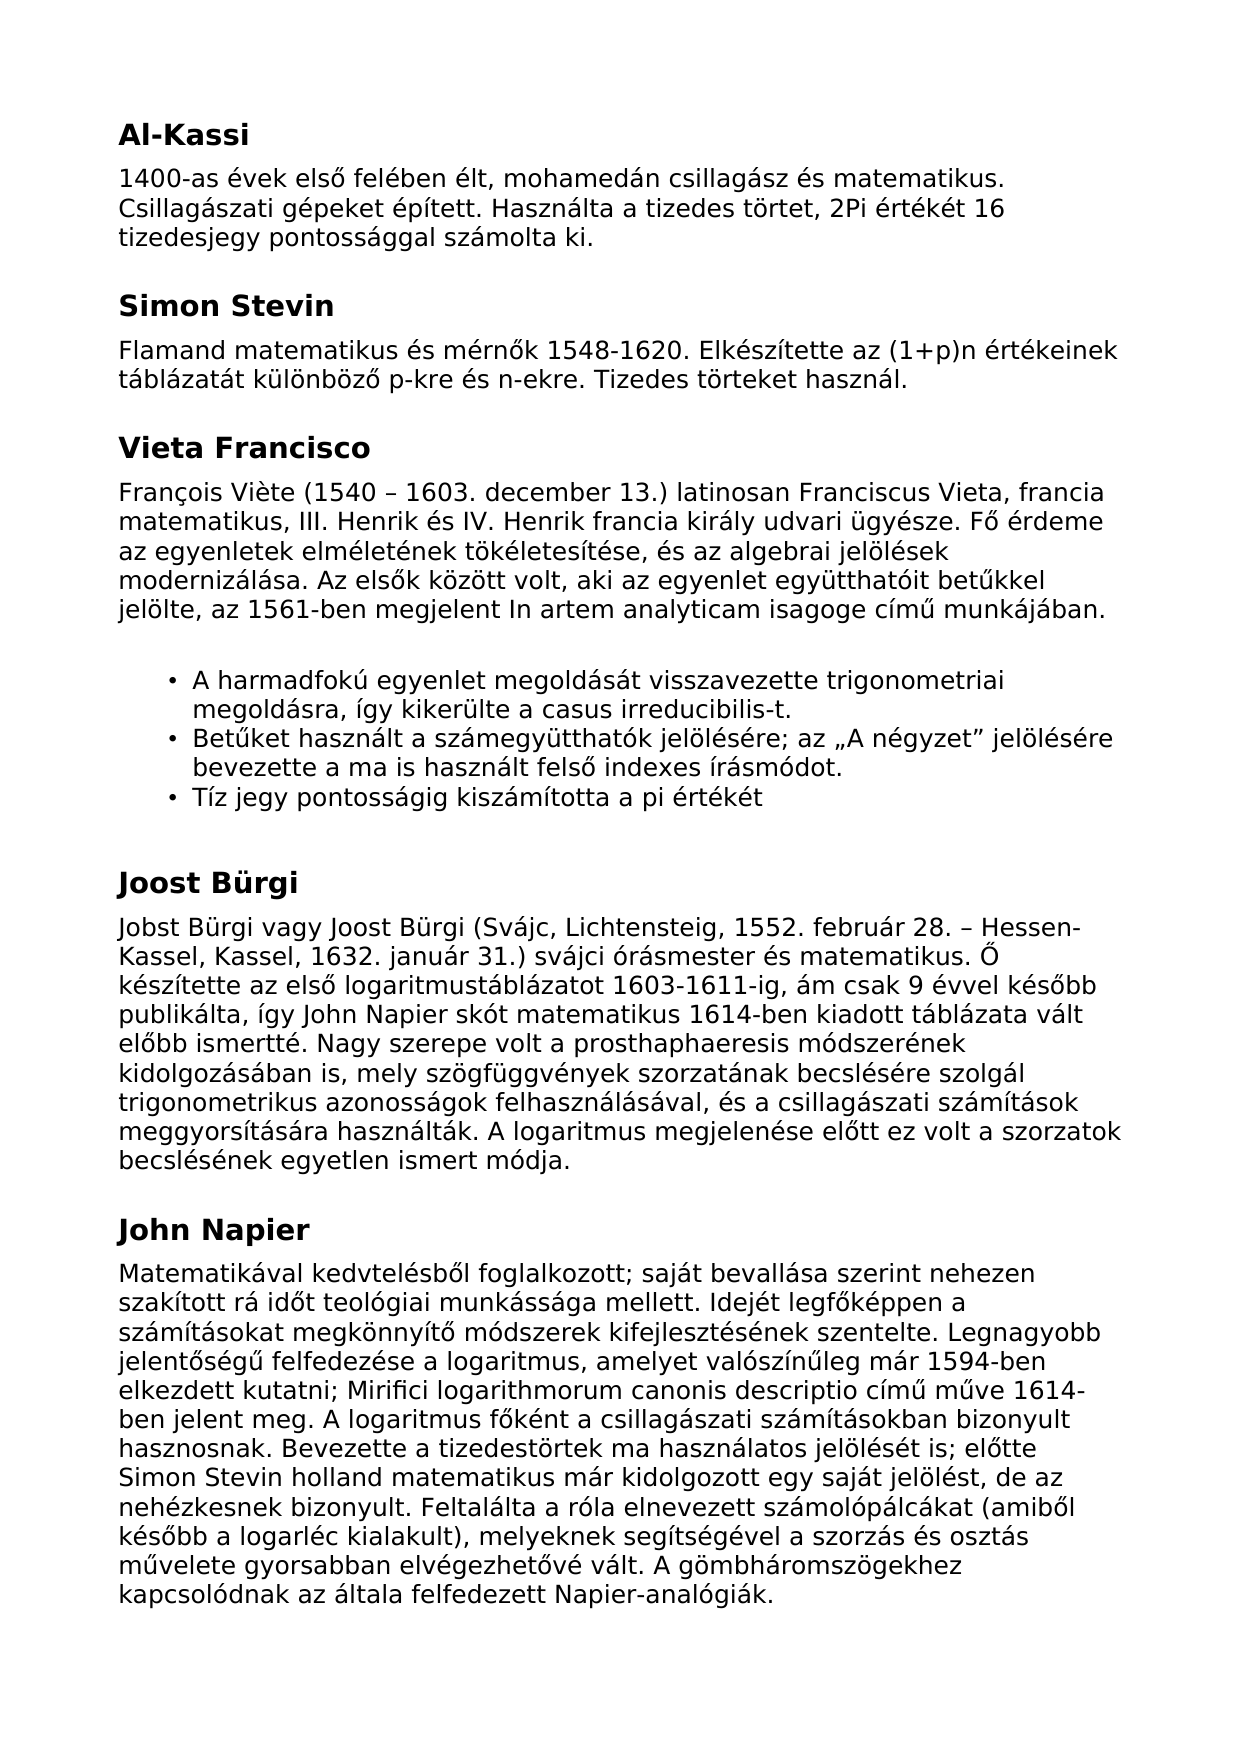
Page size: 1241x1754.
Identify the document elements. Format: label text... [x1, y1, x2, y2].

text Jobst Bürgi vagy Joost Bürgi (Svájc, Lichtensteig, 1552. február 28. – Hessen-Kassel, Kassel, 1632. január 31.) svájci órásmester és matematikus. Ő készítette az első logaritmustáblázatot 1603-1611-ig, ám csak 9 évvel később publikálta, így John Napier skót matematikus 1614-ben kiadott táblázata vált előbb ismertté. Nagy szerepe volt a prosthaphaeresis módszerének kidolgozásában is, mely szögfüggvények szorzatának becslésére szolgál trigonometrikus azonosságok felhasználásával, és a csillagászati számítások meggyorsítására használták. A logaritmus megjelenése előtt ez volt a szorzatok becslésének egyetlen ismert módja. [118, 913, 1122, 1175]
text Flamand matematikus és mérnők 1548-1620. Elkészítette az (1+p)n értékeinek táblázatát különböző p-kre és n-ekre. Tizedes törteket használ. [118, 336, 1122, 394]
text Matematikával kedvtelésből foglalkozott; saját bevallása szerint nehezen szakított rá időt teológiai munkássága mellett. Idejét legfőképpen a számításokat megkönnyítő módszerek kifejlesztésének szentelte. Legnagyobb jelentőségű felfedezése a logaritmus, amelyet valószínűleg már 1594-ben elkezdett kutatni; Mirifici logarithmorum canonis descriptio című műve 1614-ben jelent meg. A logaritmus főként a csillagászati számításokban bizonyult hasznosnak. Bevezette a tizedestörtek ma használatos jelölését is; előtte Simon Stevin holland matematikus már kidolgozott egy saját jelölést, de az nehézkesnek bizonyult. Feltalálta a róla elnevezett számolópálcákat (amiből később a logarléc kialakult), melyeknek segítségével a szorzás és osztás művelete gyorsabban elvégezhetővé vált. A gömbháromszögekhez kapcsolódnak az általa felfedezett Napier-analógiák. [118, 1259, 1122, 1609]
list Tíz jegy pontosságig kiszámította a pi értékét [177, 783, 1122, 812]
subtitle John Napier [118, 1213, 1122, 1247]
list Betűket használt a számegyütthatók jelölésére; az „A négyzet” jelölésére bevezette a ma is használt felső indexes írásmódot. [177, 724, 1122, 783]
subtitle Al-Kassi [118, 118, 1122, 152]
subtitle Simon Stevin [118, 289, 1122, 323]
list A harmadfokú egyenlet megoldását visszavezette trigonometriai megoldásra, így kikerülte a casus irreducibilis-t. [177, 666, 1122, 724]
text François Viète (1540 – 1603. december 13.) latinosan Franciscus Vieta, francia matematikus, III. Henrik és IV. Henrik francia király udvari ügyésze. Fő érdeme az egyenletek elméletének tökéletesítése, és az algebrai jelölések modernizálása. Az elsők között volt, aki az egyenlet együtthatóit betűkkel jelölte, az 1561-ben megjelent In artem analyticam isagoge című munkájában. [118, 478, 1122, 624]
text 1400-as évek első felében élt, mohamedán csillagász és matematikus. Csillagászati gépeket épített. Használta a tizedes törtet, 2Pi értékét 16 tizedesjegy pontossággal számolta ki. [118, 164, 1122, 252]
subtitle Joost Bürgi [118, 866, 1122, 900]
subtitle Vieta Francisco [118, 432, 1122, 466]
